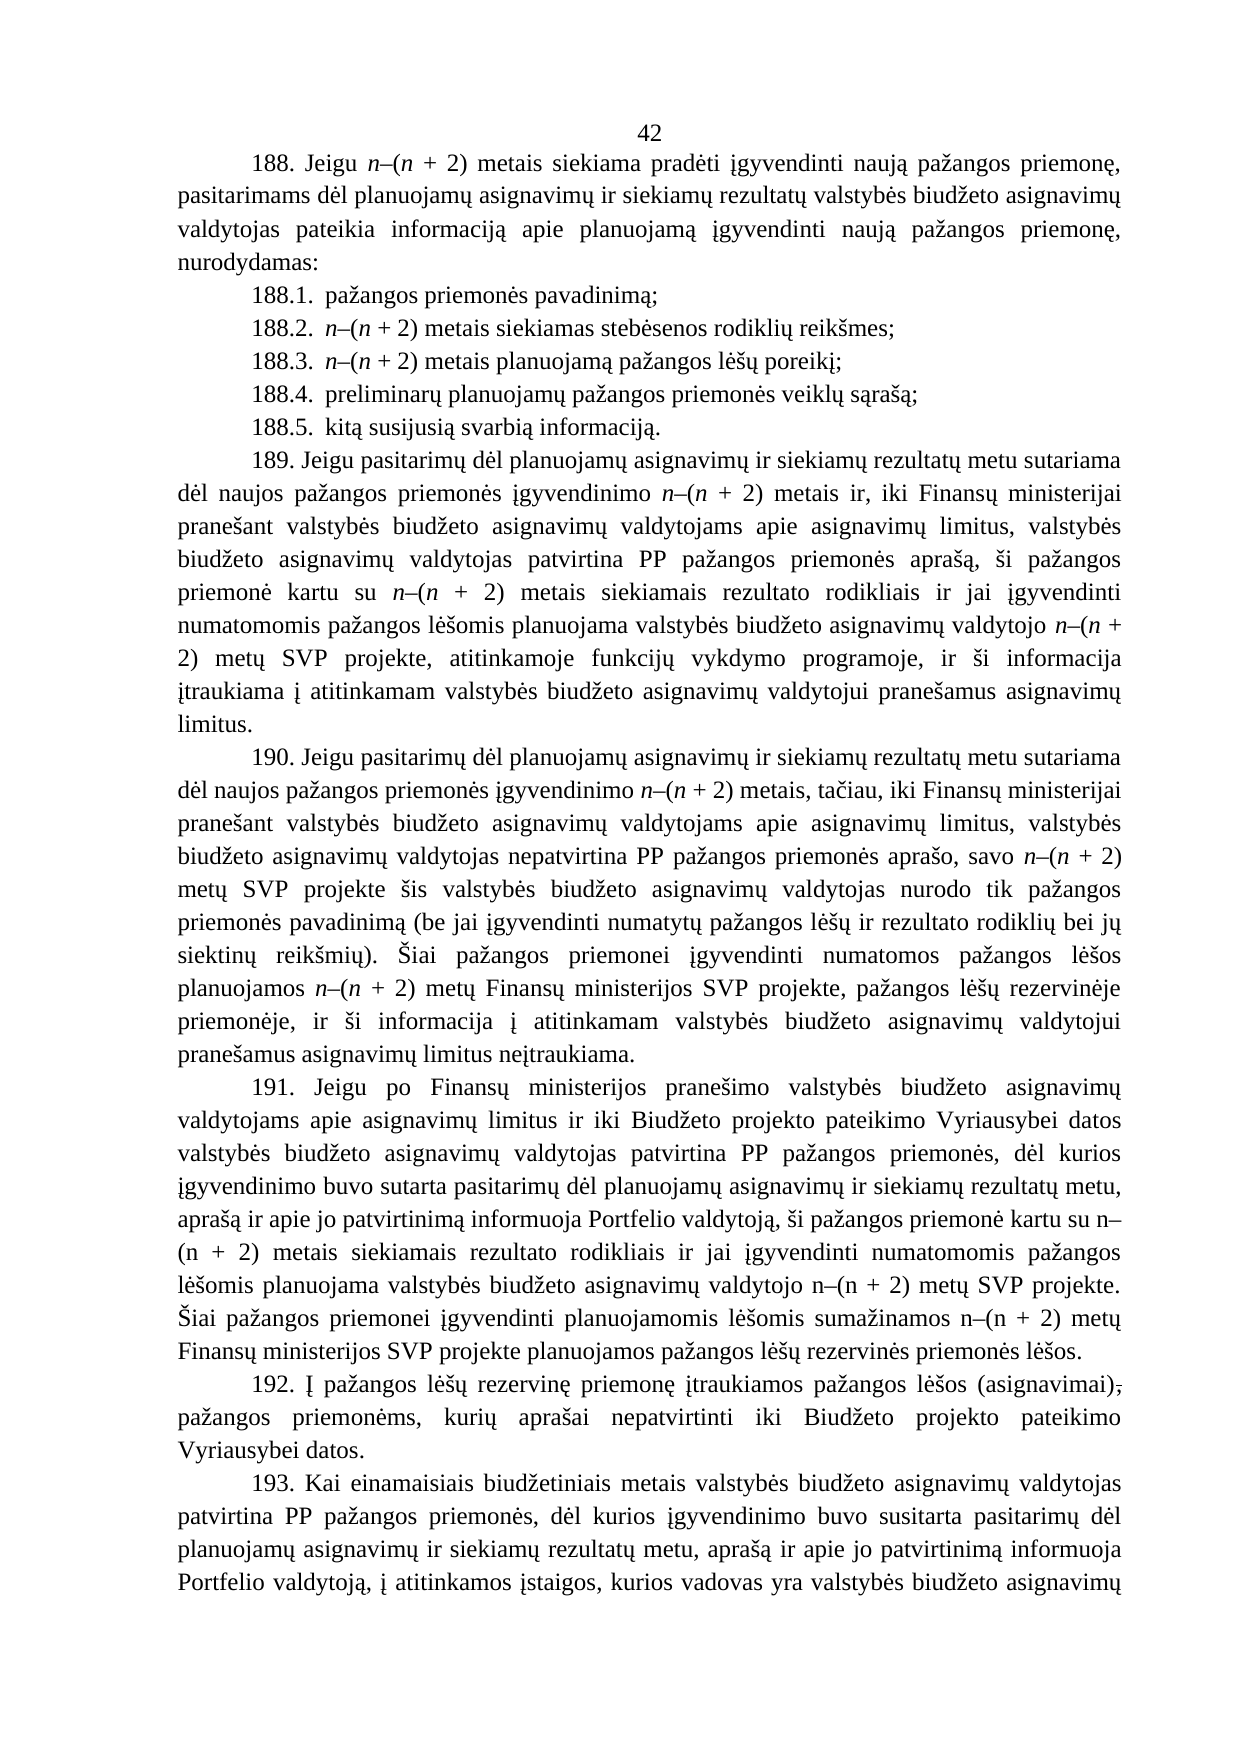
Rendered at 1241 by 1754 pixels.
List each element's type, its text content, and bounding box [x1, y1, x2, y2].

text 188.1. pažangos priemonės pavadinimą; [177, 280, 1122, 308]
text 188.3. n–(n + 2) metais planuojamą pažangos lėšų poreikį; [177, 346, 1122, 374]
text 190. Jeigu pasitarimų dėl planuojamų asignavimų ir siekiamų rezultatų metu sutariama dėl naujos pažangos priemonės įgyvendinimo n–(n + 2) metais, tačiau, iki Finansų ministerijai pranešant valstybės biudžeto asignavimų valdytojams apie asignavimų limitus, valstybės biudžeto asignavimų valdytojas nepatvirtina PP pažangos priemonės aprašo, savo n–(n + 2) metų SVP projekte šis valstybės biudžeto asignavimų valdytojas nurodo tik pažangos priemonės pavadinimą (be jai įgyvendinti numatytų pažangos lėšų ir rezultato rodiklių bei jų siektinų reikšmių). Šiai pažangos priemonei įgyvendinti numatomos pažangos lėšos planuojamos n–(n + 2) metų Finansų ministerijos SVP projekte, pažangos lėšų rezervinėje priemonėje, ir ši informacija į atitinkamam valstybės biudžeto asignavimų valdytojui pranešamus asignavimų limitus neįtraukiama. [177, 742, 1122, 1068]
text 193. Kai einamaisiais biudžetiniais metais valstybės biudžeto asignavimų valdytojas patvirtina PP pažangos priemonės, dėl kurios įgyvendinimo buvo susitarta pasitarimų dėl planuojamų asignavimų ir siekiamų rezultatų metu, aprašą ir apie jo patvirtinimą informuoja Portfelio valdytoją, į atitinkamos įstaigos, kurios vadovas yra valstybės biudžeto asignavimų [177, 1468, 1122, 1596]
text 188.4. preliminarų planuojamų pažangos priemonės veiklų sąrašą; [177, 379, 1122, 407]
text 191. Jeigu po Finansų ministerijos pranešimo valstybės biudžeto asignavimų valdytojams apie asignavimų limitus ir iki Biudžeto projekto pateikimo Vyriausybei datos valstybės biudžeto asignavimų valdytojas patvirtina PP pažangos priemonės, dėl kurios įgyvendinimo buvo sutarta pasitarimų dėl planuojamų asignavimų ir siekiamų rezultatų metu, aprašą ir apie jo patvirtinimą informuoja Portfelio valdytoją, ši pažangos priemonė kartu su n–(n + 2) metais siekiamais rezultato rodikliais ir jai įgyvendinti numatomomis pažangos lėšomis planuojama valstybės biudžeto asignavimų valdytojo n–(n + 2) metų SVP projekte. Šiai pažangos priemonei įgyvendinti planuojamomis lėšomis sumažinamos n–(n + 2) metų Finansų ministerijos SVP projekte planuojamos pažangos lėšų rezervinės priemonės lėšos. [177, 1072, 1122, 1365]
text 188.2. n–(n + 2) metais siekiamas stebėsenos rodiklių reikšmes; [177, 313, 1122, 341]
text 188.5. kitą susijusią svarbią informaciją. [177, 412, 1122, 441]
text 192. Į pažangos lėšų rezervinę priemonę įtraukiamos pažangos lėšos (asignavimai), pažangos priemonėms, kurių aprašai nepatvirtinti iki Biudžeto projekto pateikimo Vyriausybei datos. [177, 1369, 1122, 1464]
text 188. Jeigu n–(n + 2) metais siekiama pradėti įgyvendinti naują pažangos priemonę, pasitarimams dėl planuojamų asignavimų ir siekiamų rezultatų valstybės biudžeto asignavimų valdytojas pateikia informaciją apie planuojamą įgyvendinti naują pažangos priemonę, nurodydamas: [177, 148, 1122, 275]
text 189. Jeigu pasitarimų dėl planuojamų asignavimų ir siekiamų rezultatų metu sutariama dėl naujos pažangos priemonės įgyvendinimo n–(n + 2) metais ir, iki Finansų ministerijai pranešant valstybės biudžeto asignavimų valdytojams apie asignavimų limitus, valstybės biudžeto asignavimų valdytojas patvirtina PP pažangos priemonės aprašą, ši pažangos priemonė kartu su n–(n + 2) metais siekiamais rezultato rodikliais ir jai įgyvendinti numatomomis pažangos lėšomis planuojama valstybės biudžeto asignavimų valdytojo n–(n + 2) metų SVP projekte, atitinkamoje funkcijų vykdymo programoje, ir ši informacija įtraukiama į atitinkamam valstybės biudžeto asignavimų valdytojui pranešamus asignavimų limitus. [177, 445, 1122, 738]
